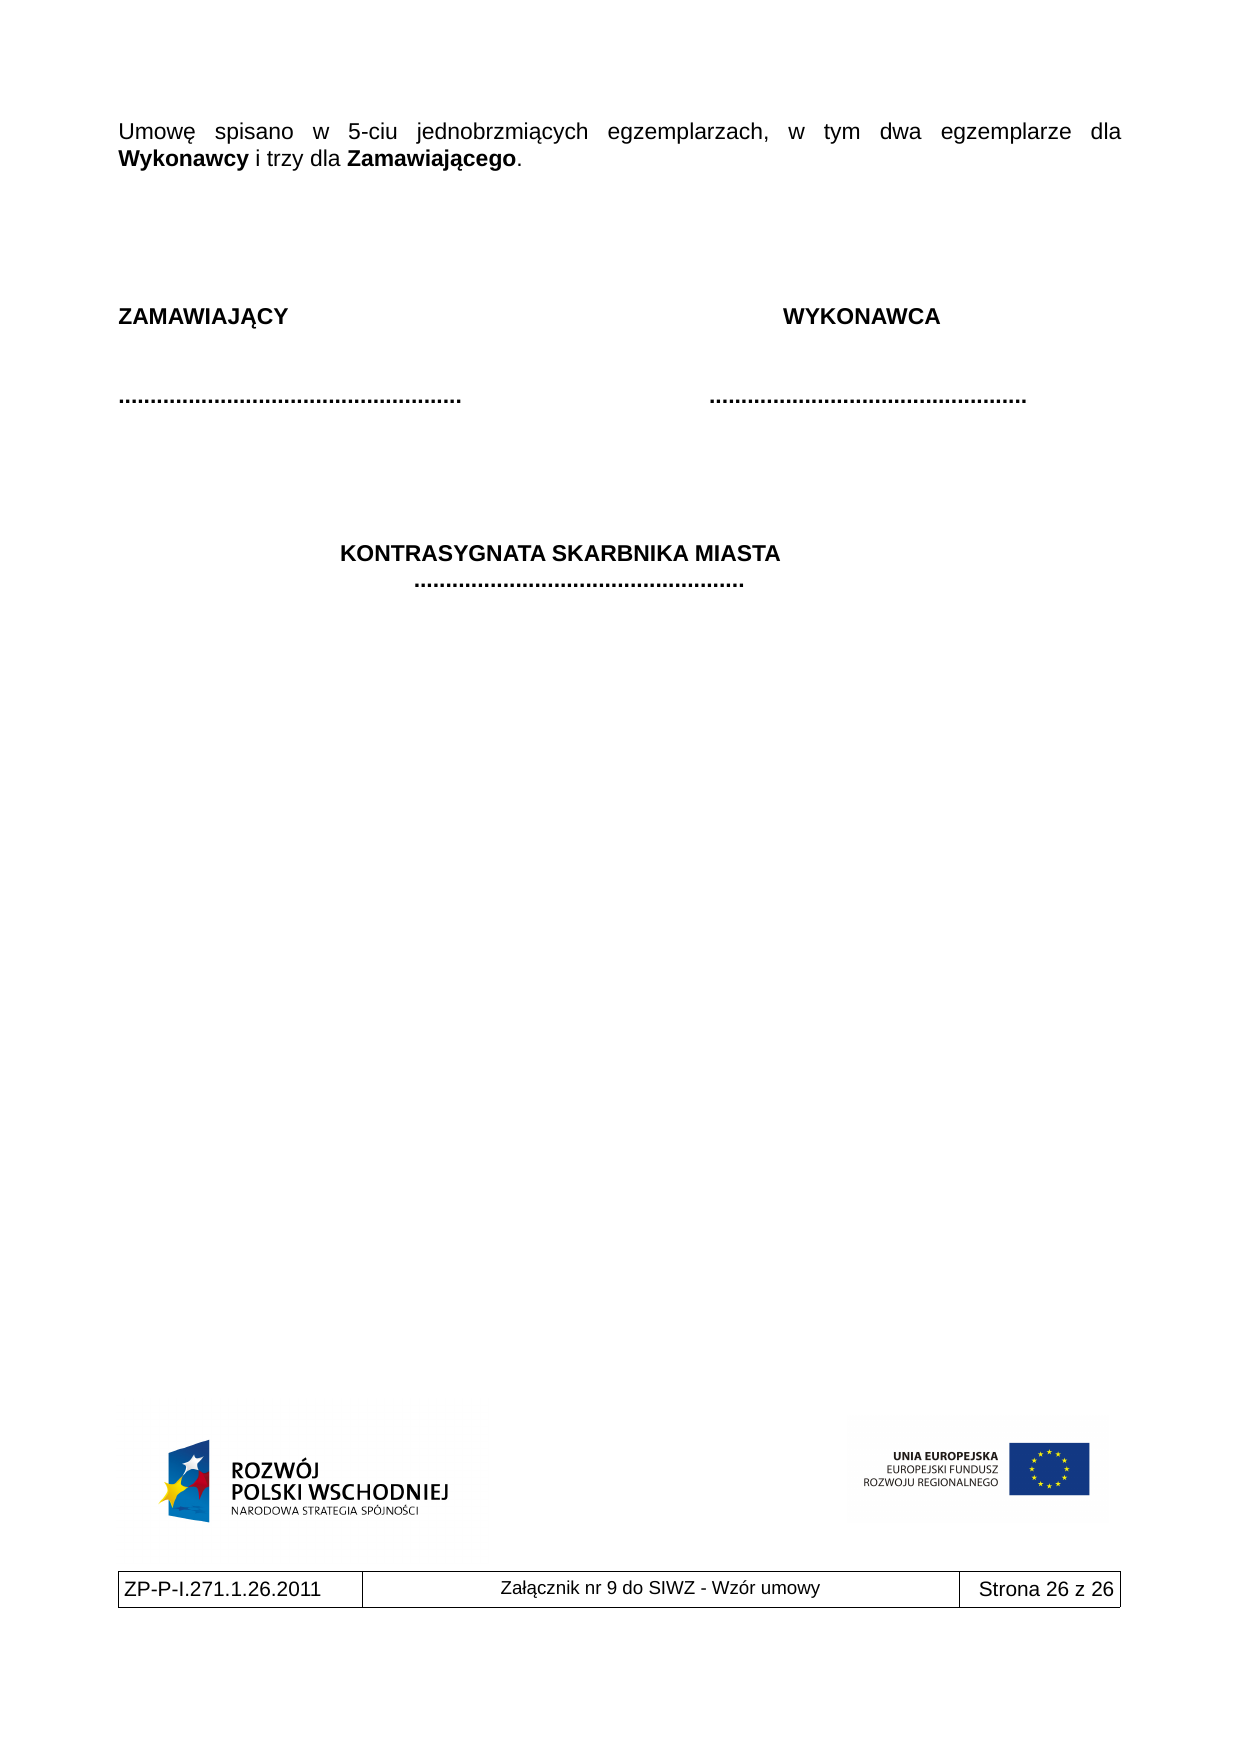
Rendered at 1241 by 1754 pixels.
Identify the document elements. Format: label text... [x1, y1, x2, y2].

text .................................................... [118, 566, 1122, 592]
text ZAMAWIAJĄCY WYKONAWCA [118, 303, 1122, 329]
picture [116, 1398, 489, 1564]
text ...................................................... .................................................. [118, 382, 1122, 408]
text KONTRASYGNATA SKARBNIKA MIASTA [118, 540, 1122, 566]
picture [847, 1415, 1109, 1523]
text Umowę spisano w 5-ciu jednobrzmiących egzemplarzach, w tym dwa egzemplarze dla Wykonawcy i trzy dla Zamawiającego. [118, 118, 1122, 171]
